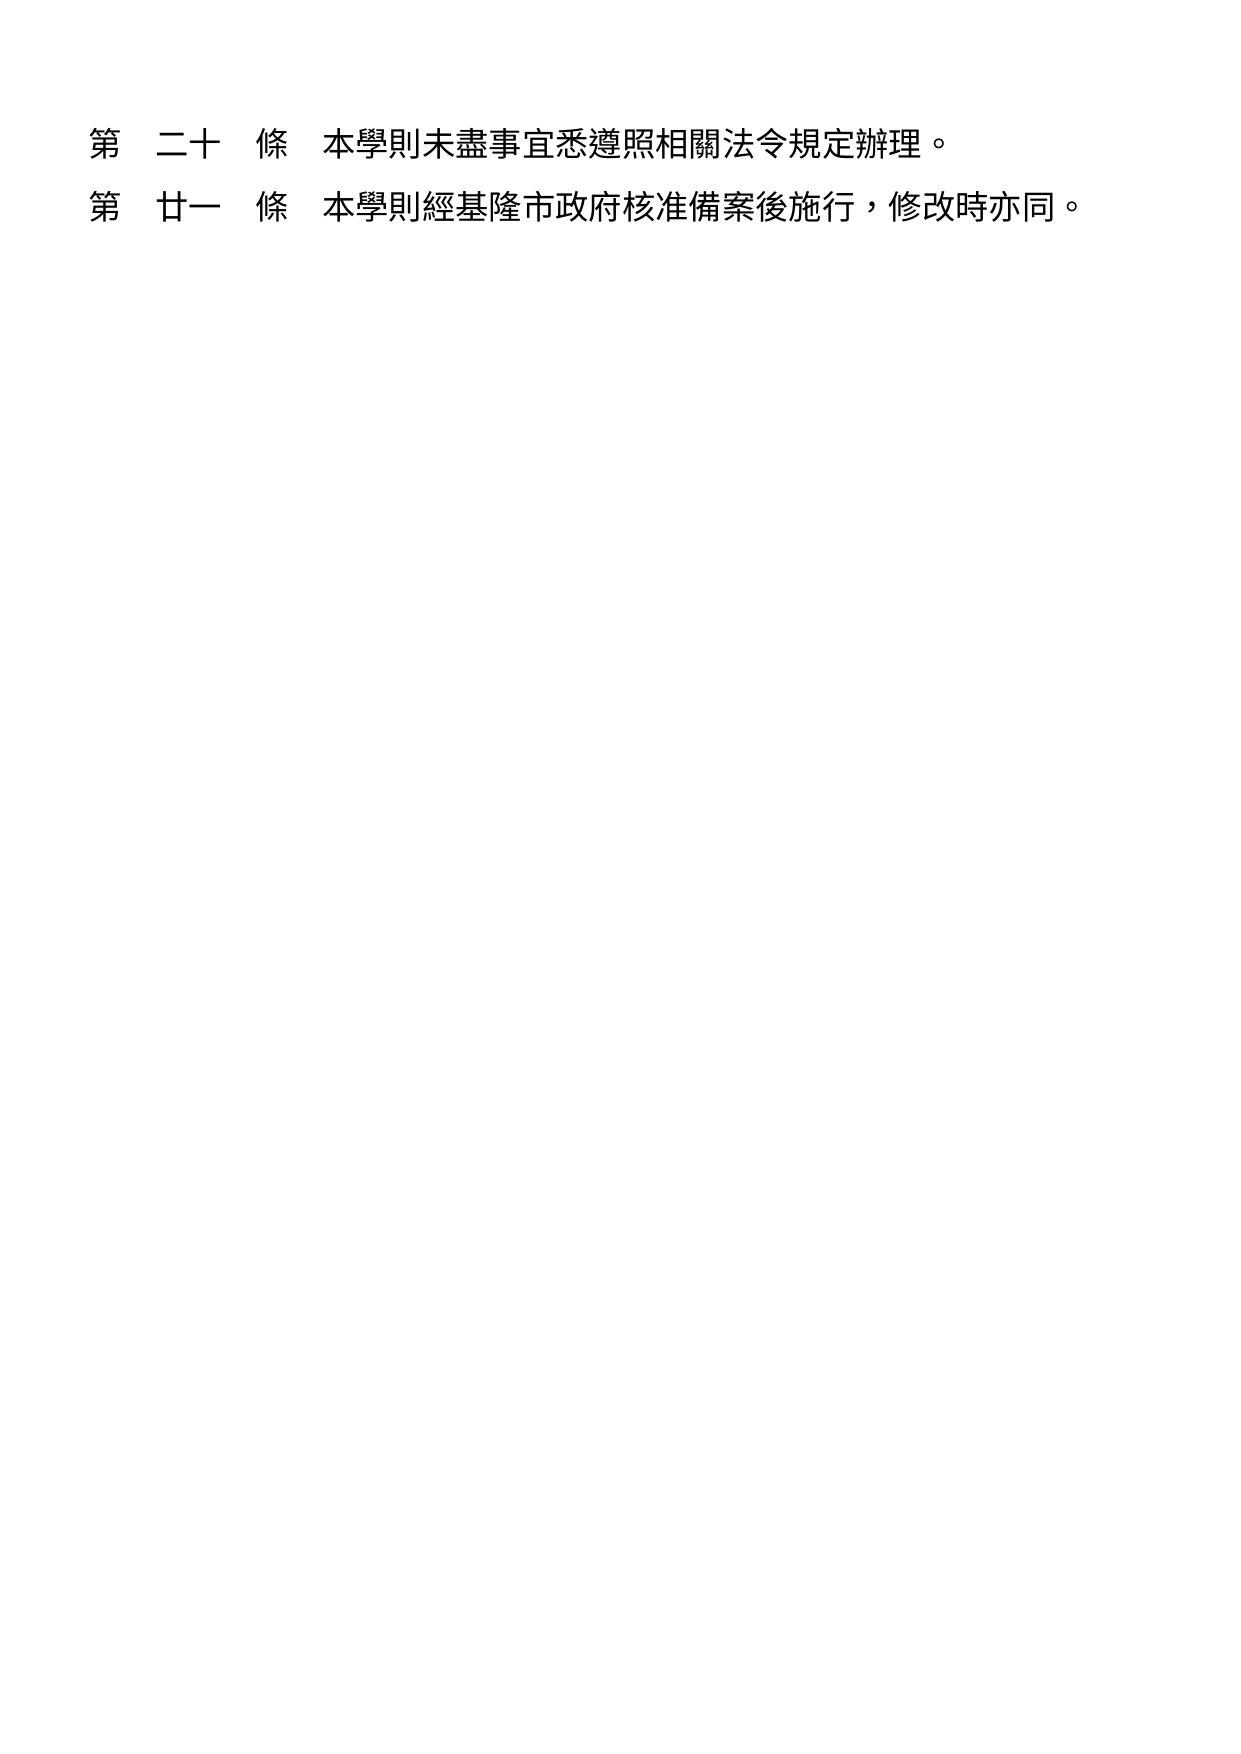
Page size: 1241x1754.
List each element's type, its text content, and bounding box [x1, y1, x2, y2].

text 第 廿一 條 本學則經基隆市政府核准備案後施行，修改時亦同。 [89, 163, 1152, 226]
text 第 二十 條 本學則未盡事宜悉遵照相關法令規定辦理。 [89, 101, 1152, 163]
